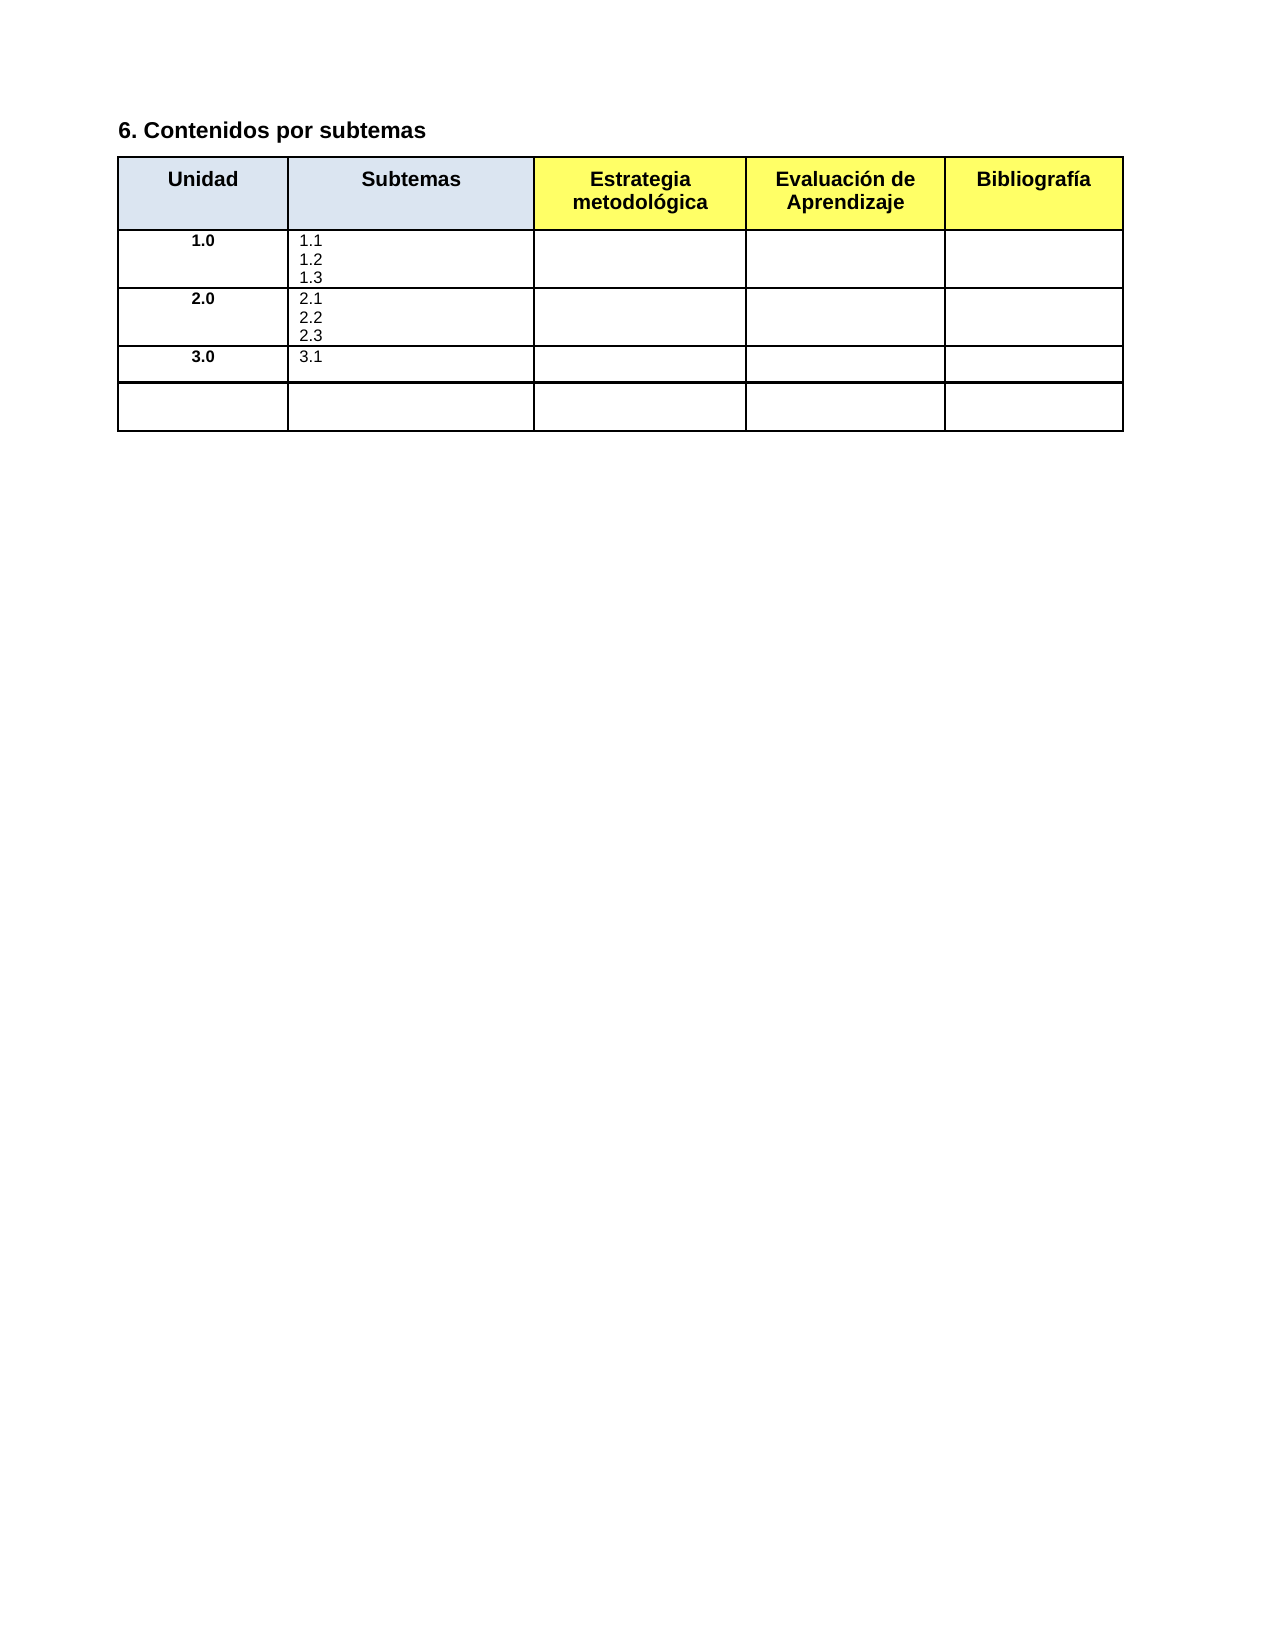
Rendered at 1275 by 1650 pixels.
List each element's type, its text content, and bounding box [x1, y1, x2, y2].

table_cell [535, 384, 745, 430]
table_header Estrategia metodológica [535, 158, 745, 229]
table_header Unidad [119, 158, 287, 229]
table_cell [946, 347, 1122, 381]
table_cell [747, 384, 944, 430]
table_cell [747, 347, 944, 381]
text 6. Contenidos por subtemas [118, 118, 1157, 144]
table_cell [946, 289, 1122, 345]
table_cell [535, 347, 745, 381]
table_cell [535, 289, 745, 345]
table_header Evaluación de Aprendizaje [747, 158, 944, 229]
table_cell 2.1 2.2 2.3 [289, 289, 533, 345]
table_cell 3.1 [289, 347, 533, 381]
table_cell [289, 384, 533, 430]
table_cell 2.0 [119, 289, 287, 345]
table_cell [946, 231, 1122, 287]
table_cell [119, 384, 287, 430]
table_cell 1.0 [119, 231, 287, 287]
table_cell [946, 384, 1122, 430]
table_cell 1.1 1.2 1.3 [289, 231, 533, 287]
table_cell [747, 231, 944, 287]
table_header Subtemas [289, 158, 533, 229]
table_cell 3.0 [119, 347, 287, 381]
table_header Bibliografía [946, 158, 1122, 229]
table_cell [535, 231, 745, 287]
table_cell [747, 289, 944, 345]
